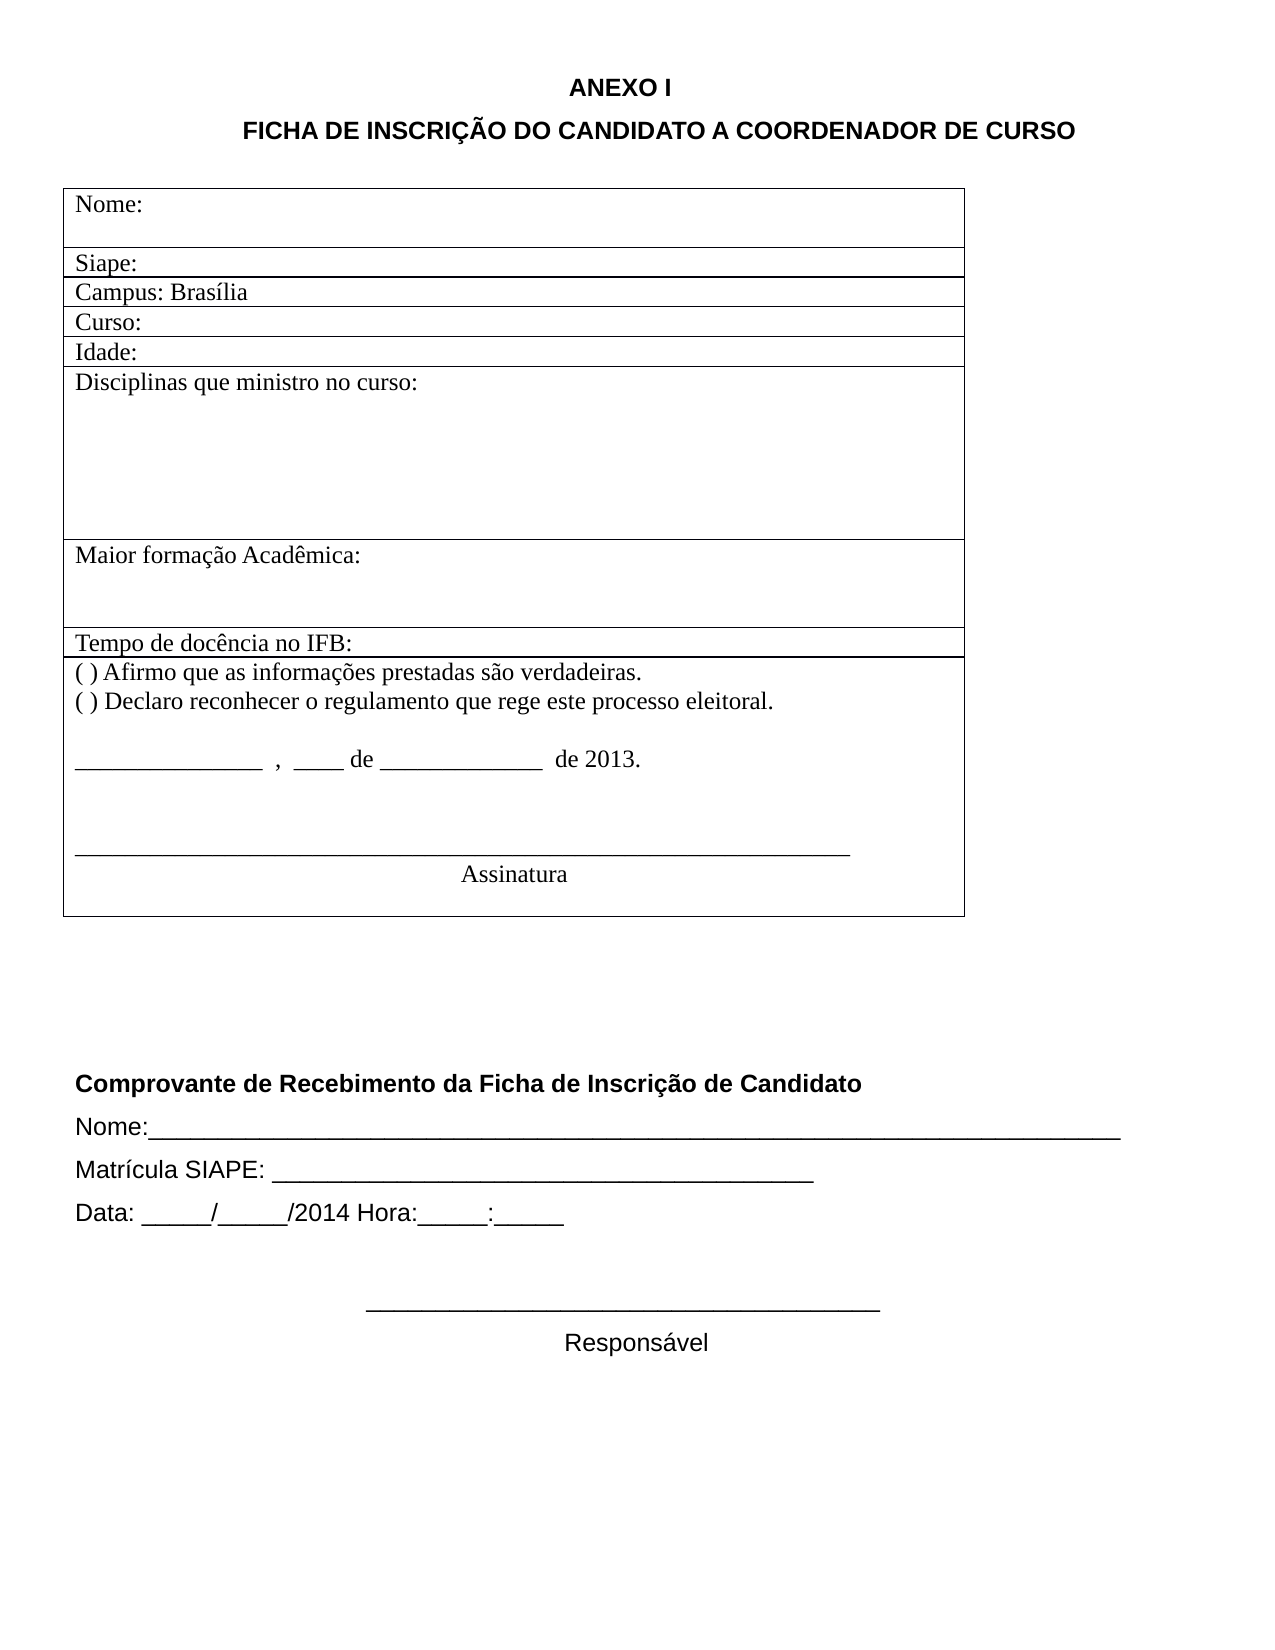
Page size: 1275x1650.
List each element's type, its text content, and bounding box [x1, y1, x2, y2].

table_cell Curso: [64, 307, 964, 336]
text Nome:______________________________________________________________________ [75, 1112, 1198, 1141]
text _____________________________________ [75, 1284, 1198, 1313]
text ANEXO I [569, 73, 1198, 102]
table_cell Idade: [64, 337, 964, 366]
text Comprovante de Recebimento da Ficha de Inscrição de Candidato [75, 1068, 1198, 1097]
table_cell Maior formação Acadêmica: [64, 540, 964, 627]
table_cell Campus: Brasília [64, 278, 964, 306]
table_cell Siape: [64, 248, 964, 276]
table_header Nome: [64, 189, 964, 247]
text Data: _____/_____/2014 Hora:_____:_____ [75, 1198, 1198, 1227]
text FICHA DE INSCRIÇÃO DO CANDIDATO A COORDENADOR DE CURSO [121, 116, 1198, 145]
text Matrícula SIAPE: _______________________________________ [75, 1155, 1198, 1184]
table_cell Tempo de docência no IFB: [64, 628, 964, 656]
text Responsável [75, 1328, 1198, 1356]
table_cell Disciplinas que ministro no curso: [64, 367, 964, 539]
table_cell ( ) Afirmo que as informações prestadas são verdadeiras. ( ) Declaro reconhecer o regulamento que rege este processo eleitoral. _______________ , ____ de _____________ de 2013. ______________________________________________________________ Assinatura [64, 658, 964, 916]
